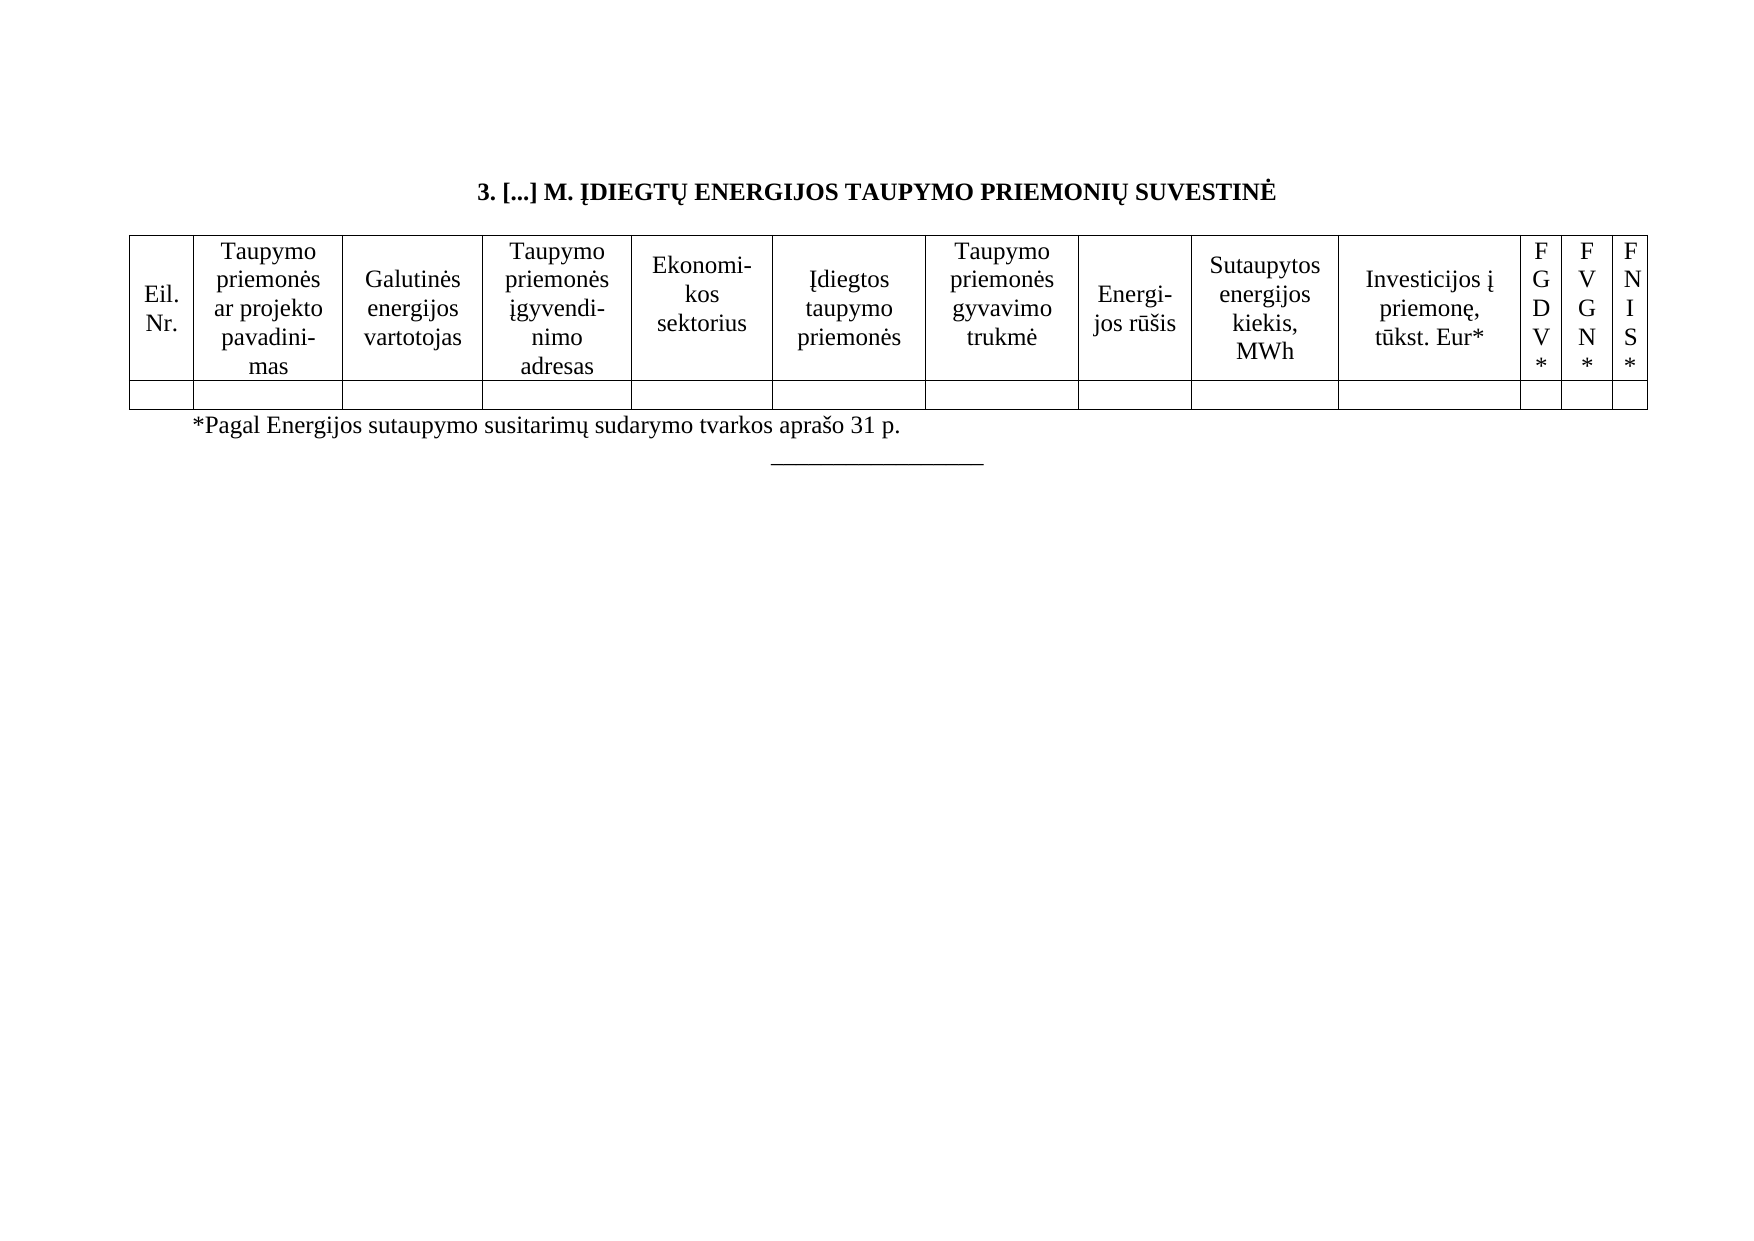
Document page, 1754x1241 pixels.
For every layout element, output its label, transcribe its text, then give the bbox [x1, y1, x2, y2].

table_cell [1339, 381, 1520, 409]
table_header Sutaupytos energijos kiekis, MWh [1192, 236, 1338, 379]
table_header FGDV* [1521, 236, 1561, 379]
table_cell [926, 381, 1078, 409]
table_cell [343, 381, 482, 409]
table_header Investicijos į priemonę, tūkst. Eur* [1339, 236, 1520, 379]
table_header Eil. Nr. [130, 236, 193, 379]
table_header Galutinės energijos vartotojas [343, 236, 482, 379]
table_cell [1613, 381, 1647, 409]
table_header FNIS* [1613, 236, 1647, 379]
table_header FVGN* [1562, 236, 1612, 379]
table_cell [1562, 381, 1612, 409]
text _________________ [118, 439, 1636, 468]
table_cell [773, 381, 925, 409]
text 3. [...] M. ĮDIEGTŲ ENERGIJOS TAUPYMO PRIEMONIŲ SUVESTINĖ [118, 177, 1636, 206]
table_cell [632, 381, 772, 409]
table_header Įdiegtos taupymo priemonės [773, 236, 925, 379]
text *Pagal Energijos sutaupymo susitarimų sudarymo tvarkos aprašo 31 p. [118, 410, 1636, 439]
table_header Taupymo priemonės gyvavimo trukmė [926, 236, 1078, 379]
table_cell [1079, 381, 1191, 409]
table_header Taupymo priemonės ar projekto pavadini-mas [194, 236, 342, 379]
table_cell [483, 381, 631, 409]
table_header Energi-jos rūšis [1079, 236, 1191, 379]
table_header Taupymo priemonės įgyvendi-nimo adresas [483, 236, 631, 379]
table_cell [1192, 381, 1338, 409]
table_cell [1521, 381, 1561, 409]
table_cell [130, 381, 193, 409]
table_cell [194, 381, 342, 409]
table_header Ekonomi-kos sektorius [632, 236, 772, 379]
